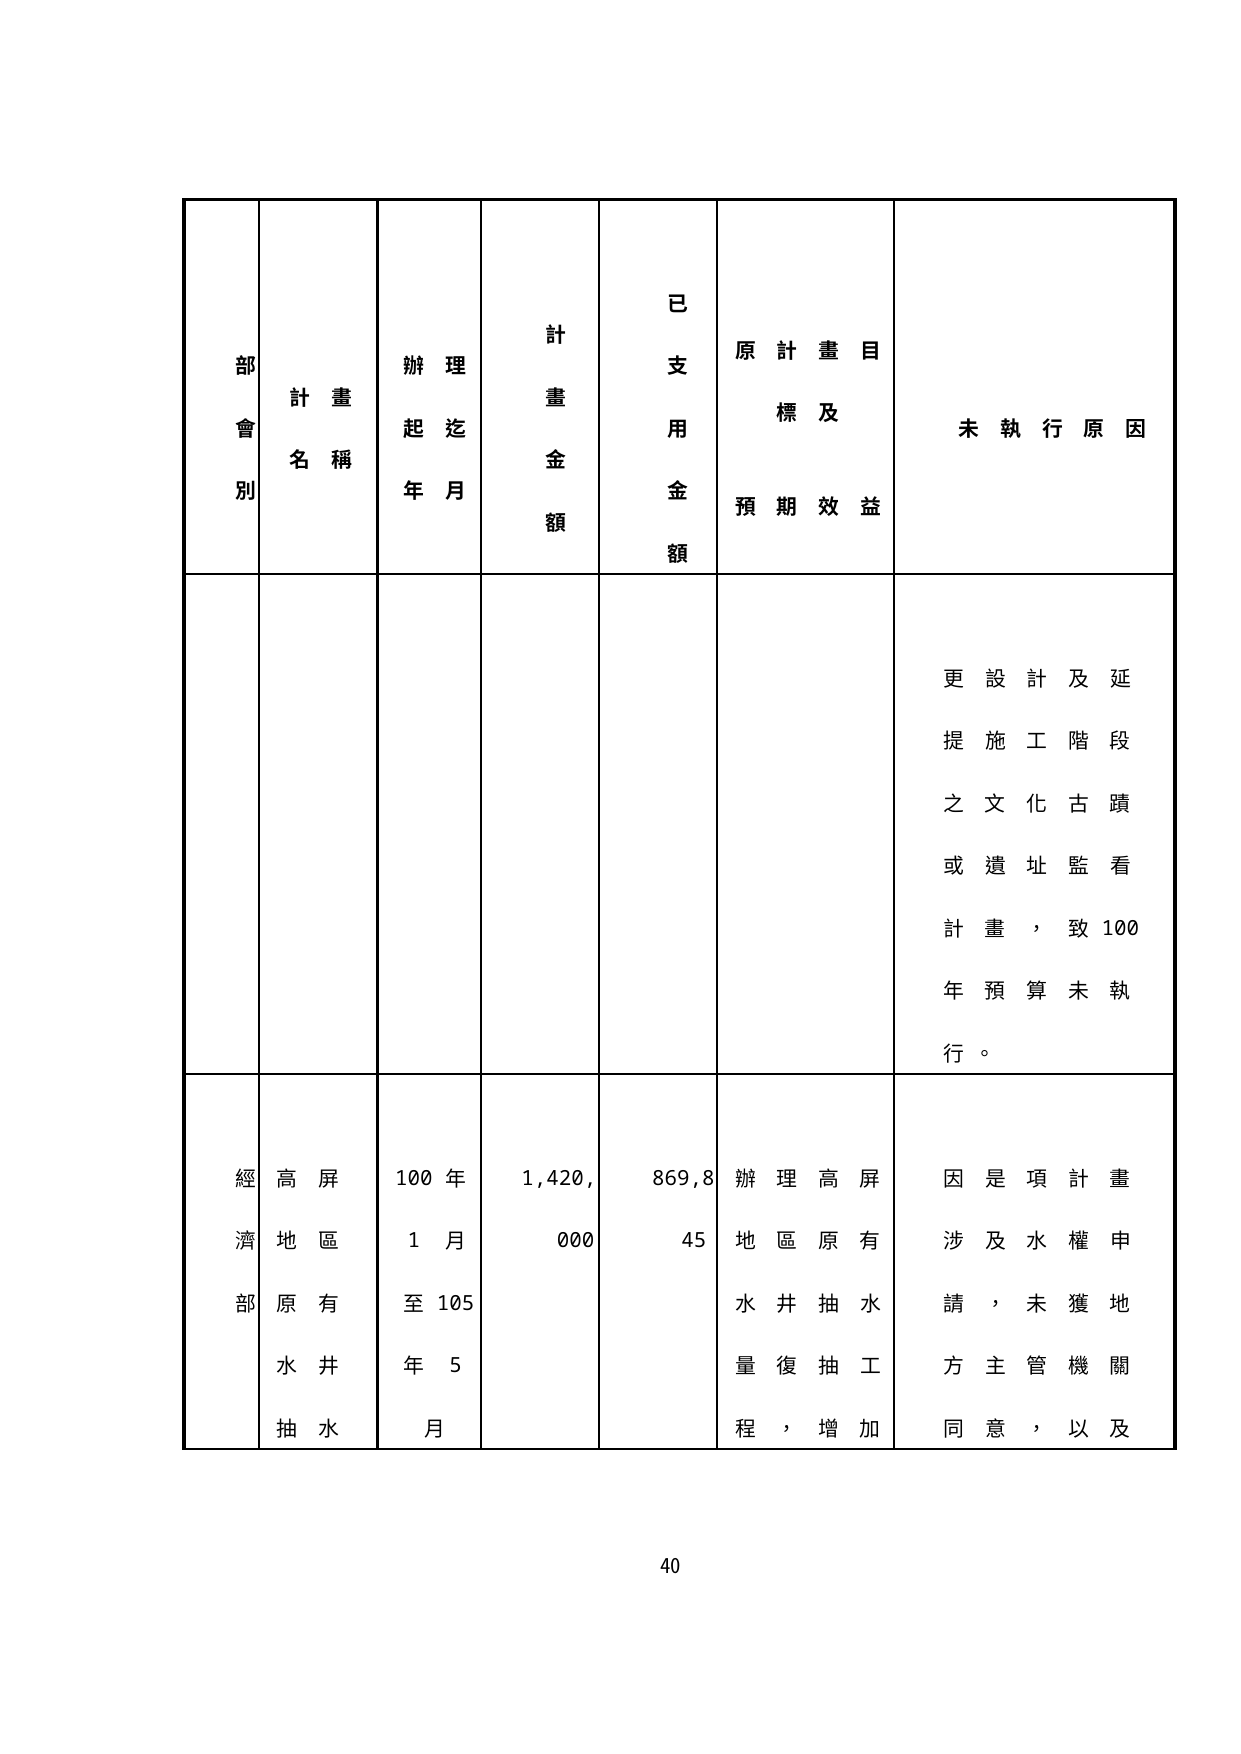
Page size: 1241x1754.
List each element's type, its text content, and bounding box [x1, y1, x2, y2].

table_header 計畫名稱 [260, 201, 376, 573]
table_header 原計畫目標及 預期效益 [718, 201, 893, 573]
table_cell 經濟部 [186, 1075, 258, 1448]
table_header 未執行原因 [895, 201, 1173, 573]
table_cell [379, 575, 480, 1073]
table_cell [718, 575, 893, 1073]
table_cell 因是項計畫涉及水權申請，未獲地方主管機關同意，以及 [895, 1075, 1173, 1448]
table_cell [482, 575, 598, 1073]
table_cell 更設計及延提施工階段之文化古蹟或遺址監看計畫，致100年預算未執行。 [895, 575, 1173, 1073]
table_header 辦理起迄年月 [379, 201, 480, 573]
table_header 部會別 [186, 201, 258, 573]
table_cell [260, 575, 376, 1073]
table_cell [600, 575, 716, 1073]
table_cell 辦理高屏地區原有水井抽水量復抽工程，增加 [718, 1075, 893, 1448]
table_cell 1,420,000 [482, 1075, 598, 1448]
table_header 計畫金額 [482, 201, 598, 573]
table_header 已支用金額 [600, 201, 716, 573]
table_cell [186, 575, 258, 1073]
table_cell 100年1月至105年5月 [379, 1075, 480, 1448]
table_cell 869,845 [600, 1075, 716, 1448]
table_cell 高屏地區原有水井抽水 [260, 1075, 376, 1448]
